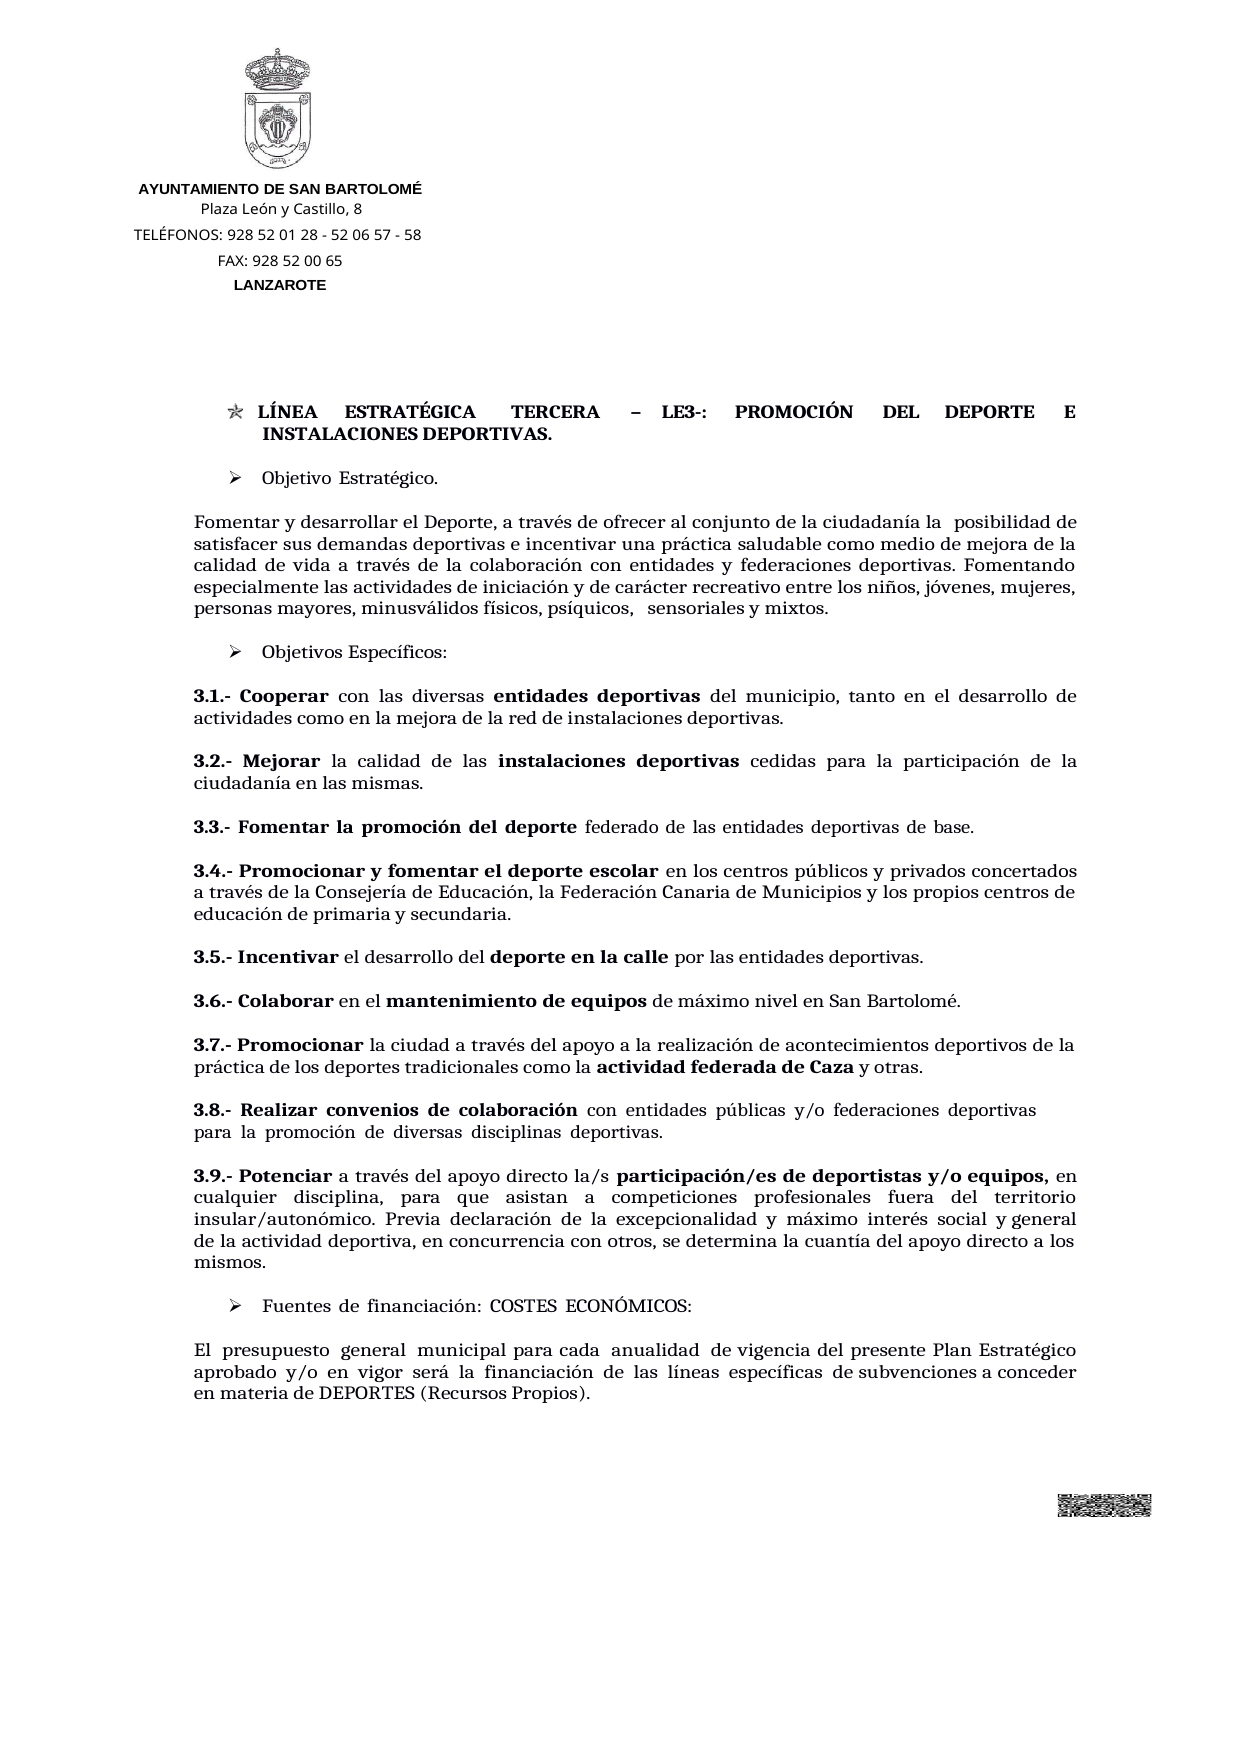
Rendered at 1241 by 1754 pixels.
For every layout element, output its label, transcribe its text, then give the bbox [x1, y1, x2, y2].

text 3.6.- Colaborar en el mantenimiento de equipos de máximo nivel en San Bartolomé. [193, 991, 1196, 1012]
text 3.9.- Potenciar a través del apoyo directo la/s participación/es de deportistas y/o equipos, en cualquier disciplina, para que asistan a competiciones profesionales fuera del territorio insular/autonómico. Previa declaración de la excepcionalidad y máximo interés social y general de la actividad deportiva, en concurrencia con otros, se determina la cuantía del apoyo directo a los mismos. [193, 1166, 1077, 1273]
text AYUNTAMIENTO DE SAN BARTOLOMÉ [75, 180, 485, 197]
text 3.1.- Cooperar con las diversas entidades deportivas del municipio, tanto en el desarrollo de actividades como en la mejora de la red de instalaciones deportivas. [193, 686, 1078, 729]
text Plaza León y Castillo, 8 TELÉFONOS: 928 52 01 28 - 52 06 57 - 58 [133, 199, 455, 244]
picture [1057, 1494, 1152, 1517]
text Fomentar y desarrollar el Deporte, a través de ofrecer al conjunto de la ciudadanía la posibilidad de satisfacer sus demandas deportivas e incentivar una práctica saludable como medio de mejora de la calidad de vida a través de la colaboración con entidades y federaciones deportivas. Fomentando especialmente las actividades de iniciación y de carácter recreativo entre los niños, jóvenes, mujeres, personas mayores, minusválidos físicos, psíquicos, sensoriales y mixtos. [193, 512, 1077, 619]
text 3.4.- Promocionar y fomentar el deporte escolar en los centros públicos y privados concertados a través de la Consejería de Educación, la Federación Canaria de Municipios y los propios centros de educación de primaria y secundaria. [193, 860, 1078, 925]
text 3.2.- Mejorar la calidad de las instalaciones deportivas cedidas para la participación de la ciudadanía en las mismas. [193, 751, 1078, 794]
text 3.3.- Fomentar la promoción del deporte federado de las entidades deportivas de base. [193, 816, 1196, 838]
list Objetivos Específicos: [228, 642, 1196, 663]
list Fuentes de financiación: COSTES ECONÓMICOS: [228, 1296, 1196, 1317]
text FAX: 928 52 00 65 [75, 251, 485, 271]
text 3.5.- Incentivar el desarrollo del deporte en la calle por las entidades deportivas. [193, 947, 1196, 969]
text LANZAROTE [75, 277, 485, 294]
subtitle LÍNEA ESTRATÉGICA TERCERA – LE3-: PROMOCIÓN DEL DEPORTE E INSTALACIONES DEPORTIVAS. [228, 399, 1077, 445]
text 3.8.- Realizar convenios de colaboración con entidades públicas y/o federaciones deportivas para la promoción de diversas disciplinas deportivas. [193, 1100, 1077, 1143]
picture [241, 47, 312, 171]
picture [227, 403, 243, 419]
text 3.7.- Promocionar la ciudad a través del apoyo a la realización de acontecimientos deportivos de la práctica de los deportes tradicionales como la actividad federada de Caza y otras. [193, 1034, 1077, 1078]
text El presupuesto general municipal para cada anualidad de vigencia del presente Plan Estratégico aprobado y/o en vigor será la financiación de las líneas específicas de subvenciones a conceder en materia de DEPORTES (Recursos Propios). [193, 1339, 1077, 1404]
list Objetivo Estratégico. [228, 468, 1196, 489]
